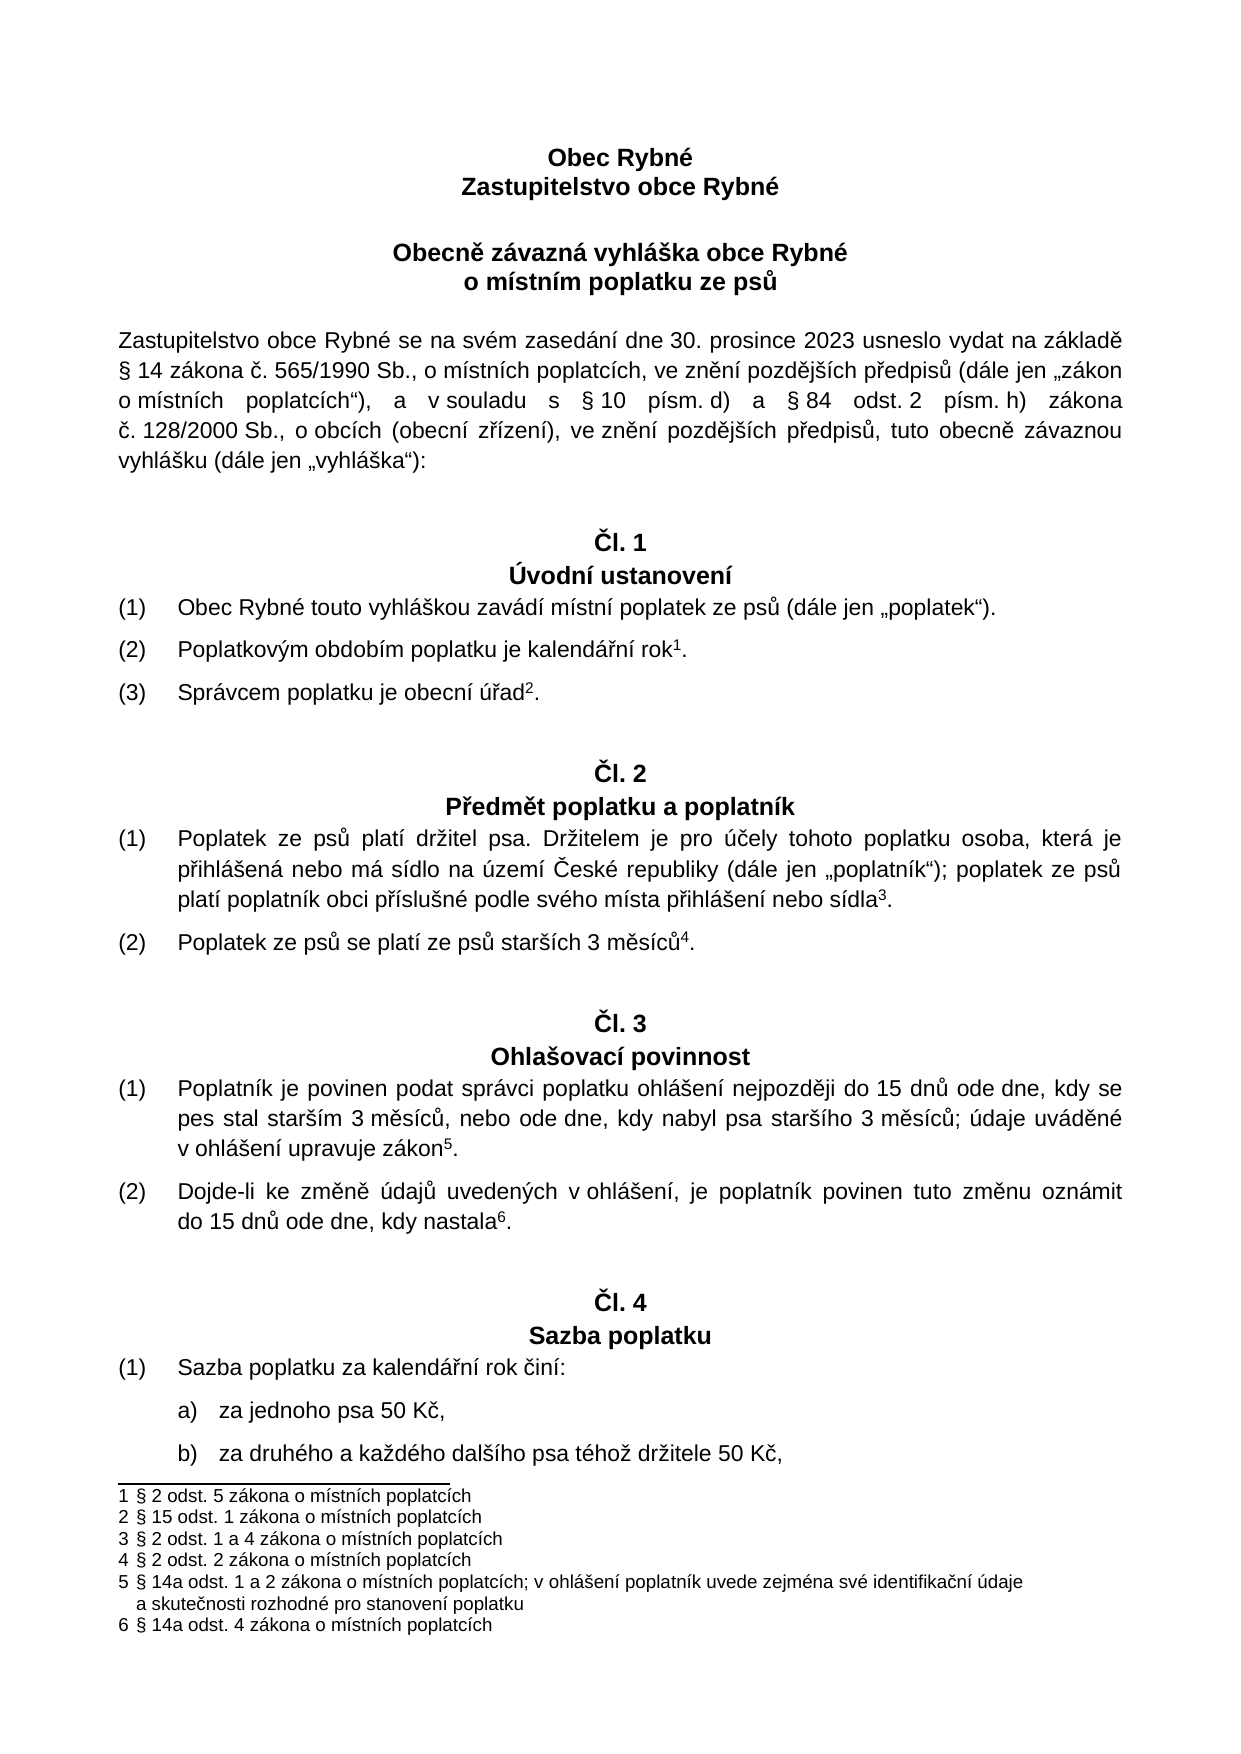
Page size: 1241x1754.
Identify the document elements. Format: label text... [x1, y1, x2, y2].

list § 2 odst. 2 zákona o místních poplatcích [118, 1549, 1122, 1571]
subtitle Čl. 2 Předmět poplatku a poplatník [118, 759, 1122, 821]
list § 2 odst. 5 zákona o místních poplatcích [118, 1484, 1122, 1506]
subtitle Čl. 3 Ohlašovací povinnost [118, 1009, 1122, 1071]
list § 15 odst. 1 zákona o místních poplatcích [118, 1506, 1122, 1528]
list Správcem poplatku je obecní úřad. [118, 679, 1122, 706]
list za jednoho psa 50 Kč, [177, 1397, 1122, 1423]
list Obec Rybné touto vyhláškou zavádí místní poplatek ze psů (dále jen „poplatek“). [118, 594, 1122, 620]
text Obec Rybné Zastupitelstvo obce Rybné [118, 143, 1122, 201]
list za druhého a každého dalšího psa téhož držitele 50 Kč, [177, 1440, 1122, 1466]
list Sazba poplatku za kalendářní rok činí: [118, 1354, 1122, 1381]
subtitle Obecně závazná vyhláška obce Rybné o místním poplatku ze psů [118, 238, 1122, 295]
subtitle Čl. 4 Sazba poplatku [118, 1288, 1122, 1350]
subtitle Čl. 1 Úvodní ustanovení [118, 528, 1122, 589]
list § 14a odst. 1 a 2 zákona o místních poplatcích; v ohlášení poplatník uvede zejména své identifikační údaje a skutečnosti rozhodné pro stanovení poplatku [118, 1571, 1122, 1614]
list § 14a odst. 4 zákona o místních poplatcích [118, 1614, 1122, 1635]
list Poplatek ze psů platí držitel psa. Držitelem je pro účely tohoto poplatku osoba, která je přihlášená nebo má sídlo na území České republiky (dále jen „poplatník“); poplatek ze psů platí poplatník obci příslušné podle svého místa přihlášení nebo sídla. [118, 825, 1122, 912]
list § 2 odst. 1 a 4 zákona o místních poplatcích [118, 1528, 1122, 1549]
list Poplatkovým obdobím poplatku je kalendářní rok. [118, 636, 1122, 663]
text Zastupitelstvo obce Rybné se na svém zasedání dne 30. prosince 2023 usneslo vydat na základě § 14 zákona č. 565/1990 Sb., o místních poplatcích, ve znění pozdějších předpisů (dále jen „zákon o místních poplatcích“), a v souladu s § 10 písm. d) a § 84 odst. 2 písm. h) zákona č. 128/2000 Sb., o obcích (obecní zřízení), ve znění pozdějších předpisů, tuto obecně závaznou vyhlášku (dále jen „vyhláška“): [118, 327, 1122, 474]
list Dojde-li ke změně údajů uvedených v ohlášení, je poplatník povinen tuto změnu oznámit do 15 dnů ode dne, kdy nastala. [118, 1178, 1122, 1234]
list Poplatník je povinen podat správci poplatku ohlášení nejpozději do 15 dnů ode dne, kdy se pes stal starším 3 měsíců, nebo ode dne, kdy nabyl psa staršího 3 měsíců; údaje uváděné v ohlášení upravuje zákon. [118, 1075, 1122, 1162]
list Poplatek ze psů se platí ze psů starších 3 měsíců. [118, 928, 1122, 955]
